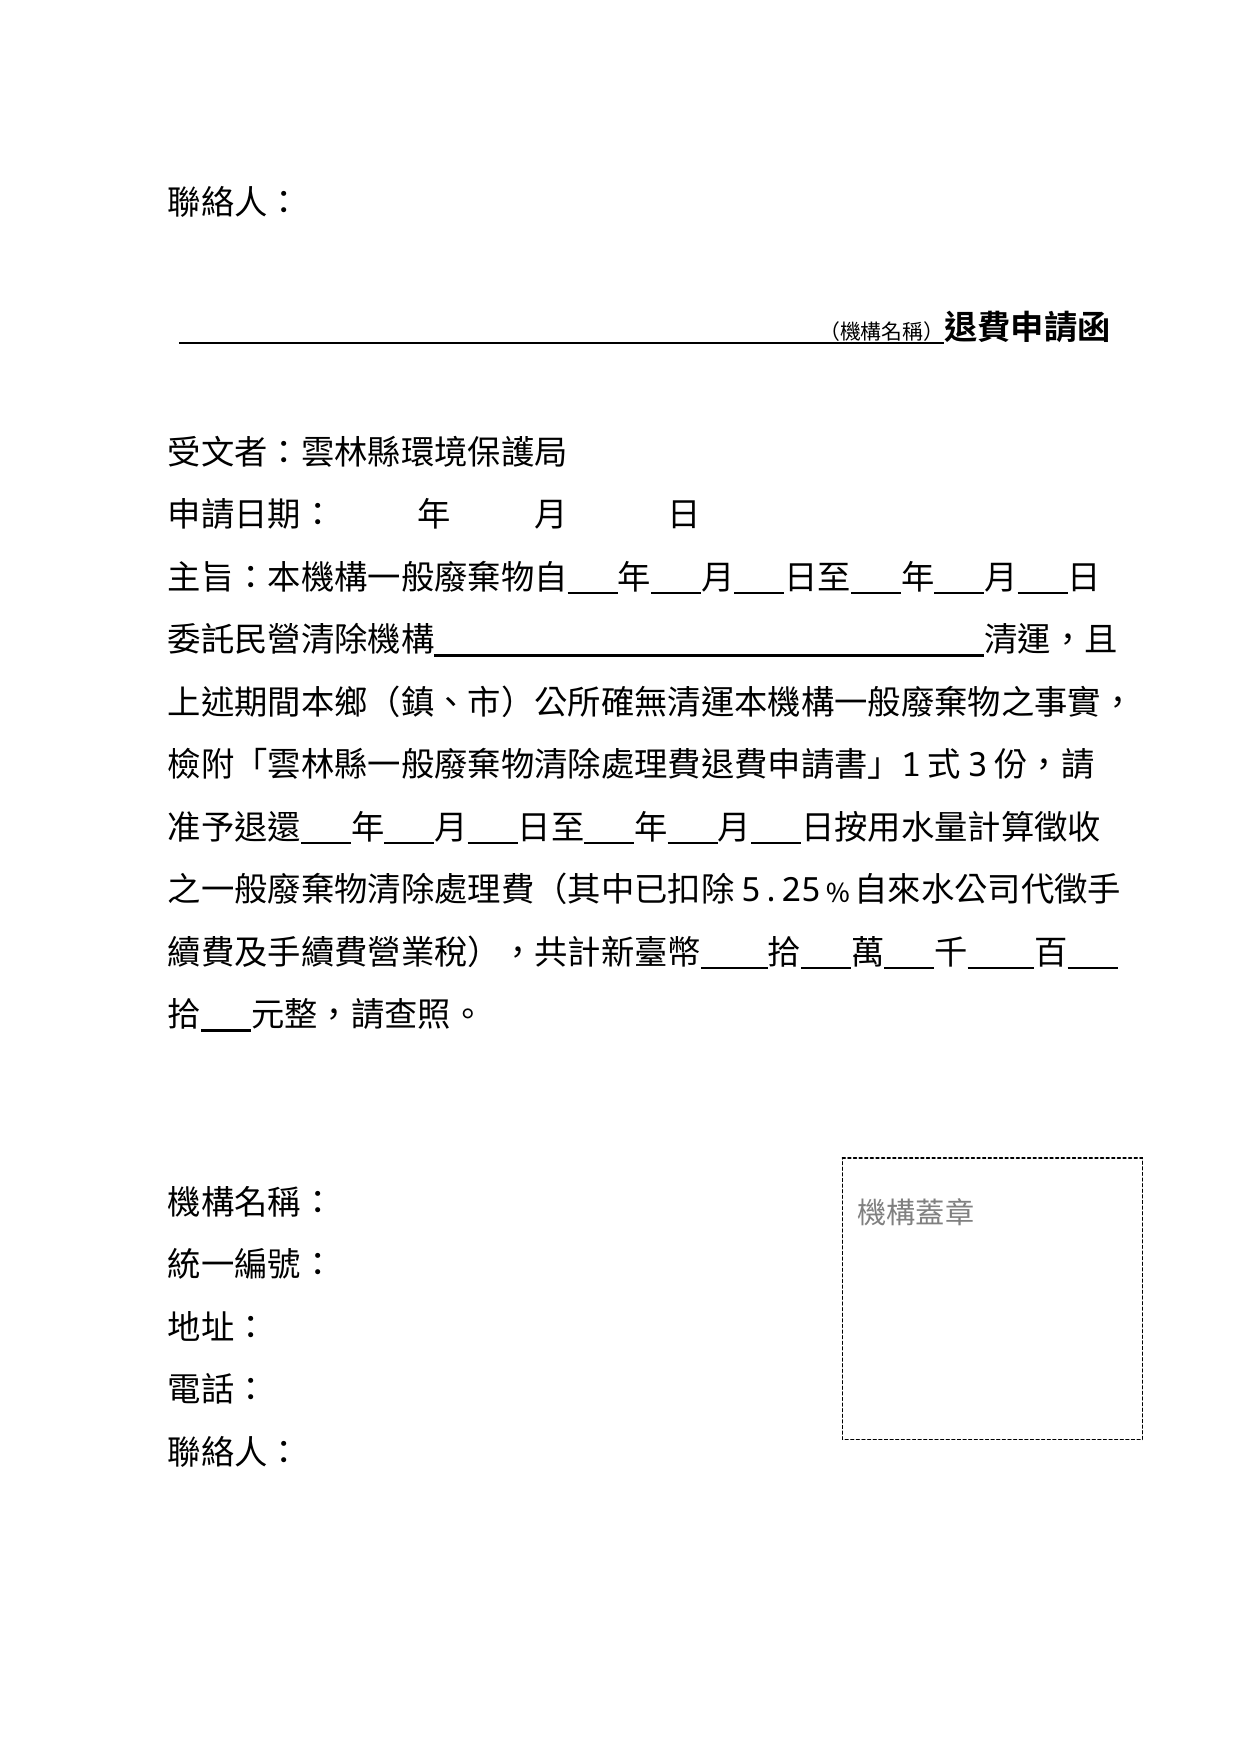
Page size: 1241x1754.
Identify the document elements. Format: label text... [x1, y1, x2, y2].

text 統一編號： [167, 1221, 1122, 1283]
text （機構名稱）退費申請函 [167, 283, 1122, 346]
text 主旨：本機構一般廢棄物自 年 月 日至 年 月 日委託民營清除機構 清運，且上述期間本鄉（鎮、市）公所確無清運本機構一般廢棄物之事實，檢附「雲林縣一般廢棄物清除處理費退費申請書」1式3份，請准予退還 年 月 日至 年 月 日按用水量計算徵收之一般廢棄物清除處理費（其中已扣除5.25﹪自來水公司代徵手續費及手續費營業稅），共計新臺幣 拾 萬 千 百 拾 元整，請查照。 [167, 533, 1122, 1033]
text 聯絡人： [167, 158, 1122, 221]
text 地址： [167, 1283, 1122, 1346]
text 受文者：雲林縣環境保護局 [167, 408, 1122, 471]
text 申請日期： 年 月 日 [167, 471, 1122, 533]
text 聯絡人： [167, 1408, 1122, 1471]
text 電話： [167, 1346, 1122, 1408]
text 機構名稱： [167, 1158, 1122, 1221]
